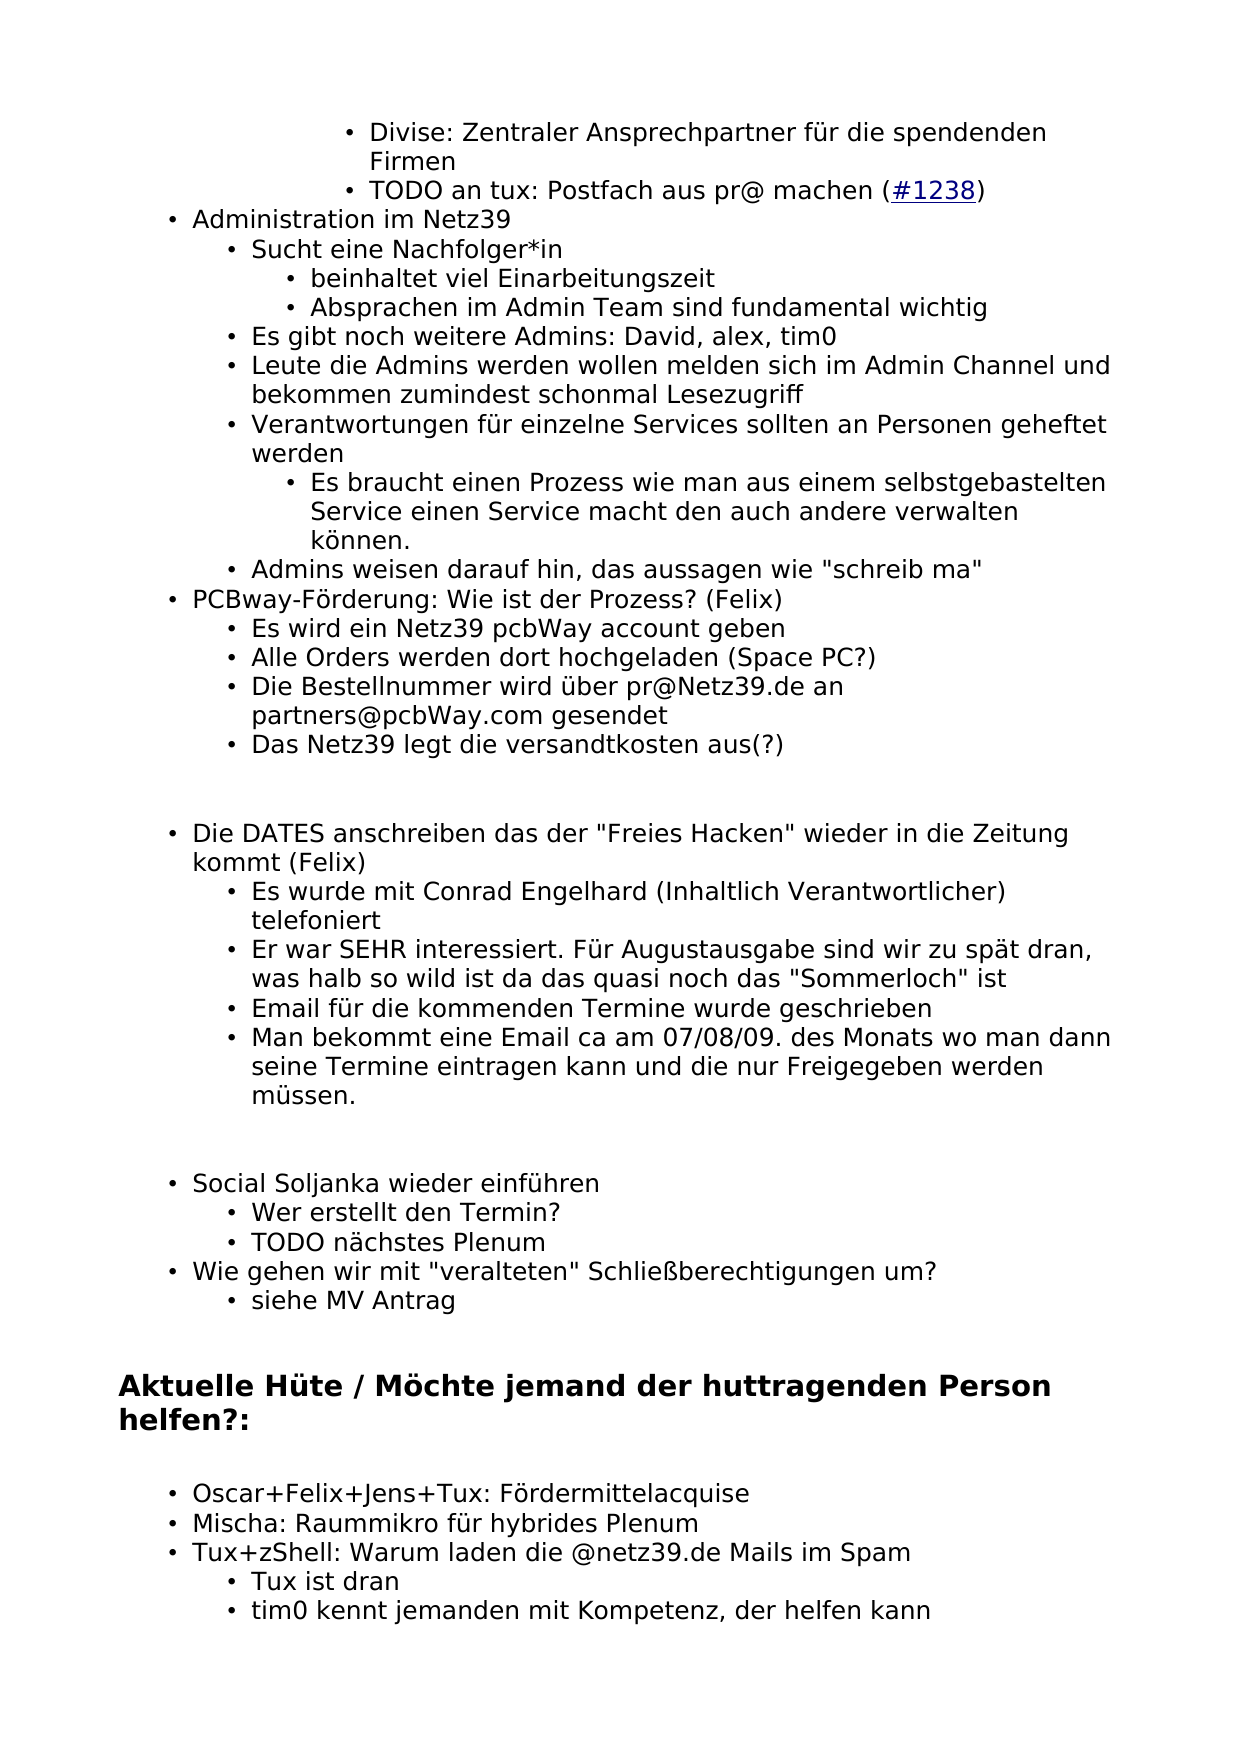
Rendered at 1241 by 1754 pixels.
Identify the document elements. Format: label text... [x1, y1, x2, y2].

list Sucht eine Nachfolger*in [236, 235, 1122, 264]
list Tux+zShell: Warum laden die @netz39.de Mails im Spam [177, 1538, 1122, 1567]
list Tux ist dran [236, 1567, 1122, 1596]
list tim0 kennt jemanden mit Kompetenz, der helfen kann [236, 1596, 1122, 1625]
list Es wurde mit Conrad Engelhard (Inhaltlich Verantwortlicher) telefoniert [236, 877, 1122, 935]
list Verantwortungen für einzelne Services sollten an Personen geheftet werden [236, 410, 1122, 468]
list Email für die kommenden Termine wurde geschrieben [236, 994, 1122, 1023]
list Wie gehen wir mit "veralteten" Schließberechtigungen um? [177, 1257, 1122, 1286]
list Alle Orders werden dort hochgeladen (Space PC?) [236, 643, 1122, 672]
list Mischa: Raummikro für hybrides Plenum [177, 1509, 1122, 1538]
list Oscar+Felix+Jens+Tux: Fördermittelacquise [177, 1479, 1122, 1509]
list Leute die Admins werden wollen melden sich im Admin Channel und bekommen zumindest schonmal Lesezugriff [236, 351, 1122, 410]
list Wer erstellt den Termin? [236, 1198, 1122, 1228]
list TODO nächstes Plenum [236, 1228, 1122, 1257]
list Divise: Zentraler Ansprechpartner für die spendenden Firmen [354, 118, 1122, 176]
list Es wird ein Netz39 pcbWay account geben [236, 614, 1122, 643]
list PCBway-Förderung: Wie ist der Prozess? (Felix) [177, 585, 1122, 614]
list siehe MV Antrag [236, 1286, 1122, 1315]
list Es gibt noch weitere Admins: David, alex, tim0 [236, 322, 1122, 351]
list Man bekommt eine Email ca am 07/08/09. des Monats wo man dann seine Termine eintragen kann und die nur Freigegeben werden müssen. [236, 1023, 1122, 1110]
list beinhaltet viel Einarbeitungszeit [295, 264, 1122, 293]
list Es braucht einen Prozess wie man aus einem selbstgebastelten Service einen Service macht den auch andere verwalten können. [295, 468, 1122, 556]
list Die Bestellnummer wird über pr@Netz39.de an partners@pcbWay.com gesendet [236, 672, 1122, 731]
list Das Netz39 legt die versandtkosten aus(?) [236, 731, 1122, 760]
list Admins weisen darauf hin, das aussagen wie "schreib ma" [236, 556, 1122, 585]
list Social Soljanka wieder einführen [177, 1169, 1122, 1198]
list Administration im Netz39 [177, 206, 1122, 235]
list Die DATES anschreiben das der "Freies Hacken" wieder in die Zeitung kommt (Felix) [177, 819, 1122, 877]
list Er war SEHR interessiert. Für Augustausgabe sind wir zu spät dran, was halb so wild ist da das quasi noch das "Sommerloch" ist [236, 935, 1122, 994]
list Absprachen im Admin Team sind fundamental wichtig [295, 293, 1122, 322]
subtitle Aktuelle Hüte / Möchte jemand der huttragenden Person helfen?: [118, 1370, 1122, 1438]
list TODO an tux: Postfach aus pr@ machen (#1238) [354, 176, 1122, 206]
